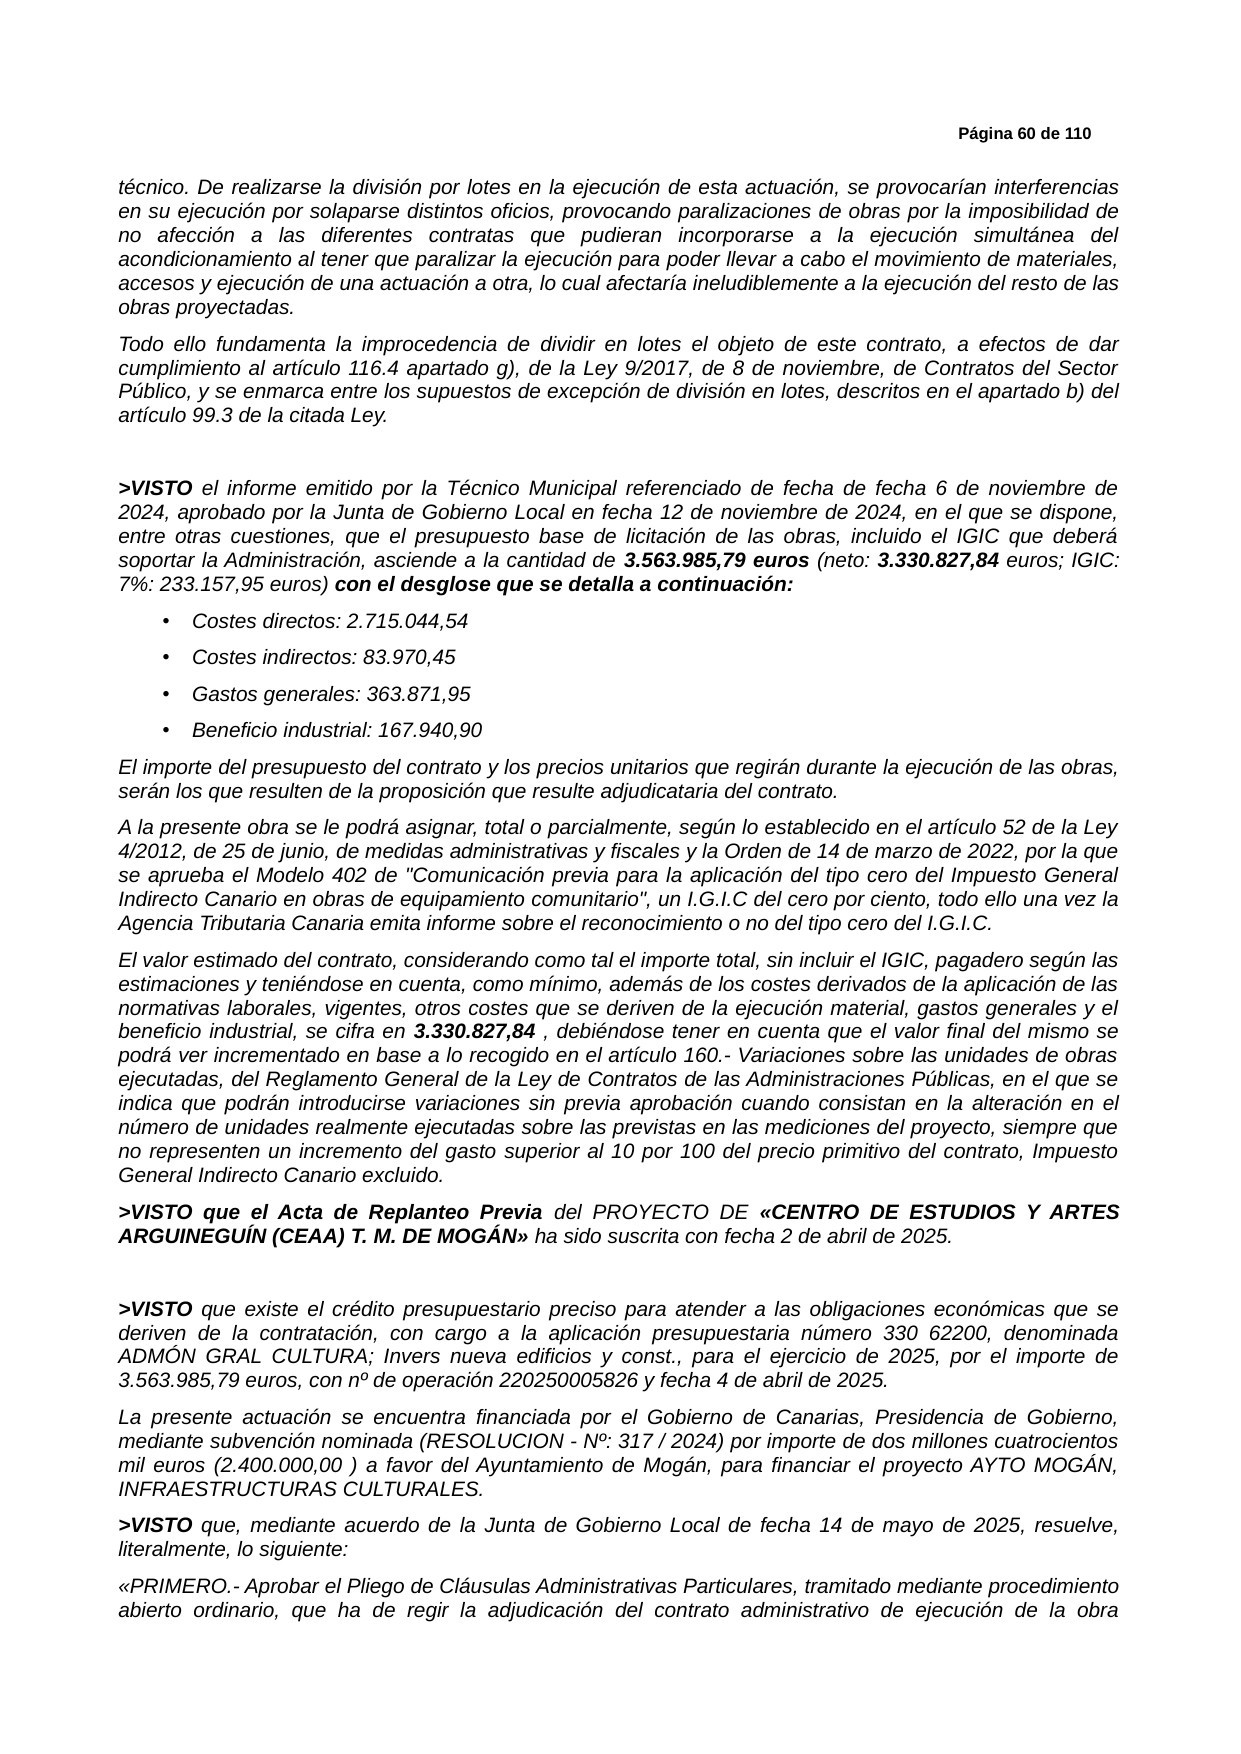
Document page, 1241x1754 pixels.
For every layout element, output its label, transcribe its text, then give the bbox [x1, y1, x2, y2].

list Gastos generales: 363.871,95 [162, 682, 1122, 706]
text >VISTO que el Acta de Replanteo Previa del PROYECTO DE «CENTRO DE ESTUDIOS Y ARTES ARGUINEGUÍN (CEAA) T. M. DE MOGÁN» ha sido suscrita con fecha 2 de abril de 2025. [118, 1199, 1122, 1247]
text A la presente obra se le podrá asignar, total o parcialmente, según lo establecido en el artículo 52 de la Ley 4/2012, de 25 de junio, de medidas administrativas y fiscales y la Orden de 14 de marzo de 2022, por la que se aprueba el Modelo 402 de "Comunicación previa para la aplicación del tipo cero del Impuesto General Indirecto Canario en obras de equipamiento comunitario", un I.G.I.C del cero por ciento, todo ello una vez la Agencia Tributaria Canaria emita informe sobre el reconocimiento o no del tipo cero del I.G.I.C. [118, 815, 1122, 935]
text El valor estimado del contrato, considerando como tal el importe total, sin incluir el IGIC, pagadero según las estimaciones y teniéndose en cuenta, como mínimo, además de los costes derivados de la aplicación de las normativas laborales, vigentes, otros costes que se deriven de la ejecución material, gastos generales y el beneficio industrial, se cifra en 3.330.827,84 , debiéndose tener en cuenta que el valor final del mismo se podrá ver incrementado en base a lo recogido en el artículo 160.- Variaciones sobre las unidades de obras ejecutadas, del Reglamento General de la Ley de Contratos de las Administraciones Públicas, en el que se indica que podrán introducirse variaciones sin previa aprobación cuando consistan en la alteración en el número de unidades realmente ejecutadas sobre las previstas en las mediciones del proyecto, siempre que no representen un incremento del gasto superior al 10 por 100 del precio primitivo del contrato, Impuesto General Indirecto Canario excluido. [118, 947, 1122, 1187]
text técnico. De realizarse la división por lotes en la ejecución de esta actuación, se provocarían interferencias en su ejecución por solaparse distintos oficios, provocando paralizaciones de obras por la imposibilidad de no afección a las diferentes contratas que pudieran incorporarse a la ejecución simultánea del acondicionamiento al tener que paralizar la ejecución para poder llevar a cabo el movimiento de materiales, accesos y ejecución de una actuación a otra, lo cual afectaría ineludiblemente a la ejecución del resto de las obras proyectadas. [118, 175, 1122, 319]
list Beneficio industrial: 167.940,90 [162, 718, 1122, 742]
list Costes directos: 2.715.044,54 [162, 608, 1122, 632]
text >VISTO que existe el crédito presupuestario preciso para atender a las obligaciones económicas que se deriven de la contratación, con cargo a la aplicación presupuestaria número 330 62200, denominada ADMÓN GRAL CULTURA; Invers nueva edificios y const., para el ejercicio de 2025, por el importe de 3.563.985,79 euros, con nº de operación 220250005826 y fecha 4 de abril de 2025. [118, 1296, 1122, 1392]
text El importe del presupuesto del contrato y los precios unitarios que regirán durante la ejecución de las obras, serán los que resulten de la proposición que resulte adjudicataria del contrato. [118, 755, 1122, 803]
list Costes indirectos: 83.970,45 [162, 645, 1122, 669]
text La presente actuación se encuentra financiada por el Gobierno de Canarias, Presidencia de Gobierno, mediante subvención nominada (RESOLUCION - Nº: 317 / 2024) por importe de dos millones cuatrocientos mil euros (2.400.000,00 ) a favor del Ayuntamiento de Mogán, para financiar el proyecto AYTO MOGÁN, INFRAESTRUCTURAS CULTURALES. [118, 1405, 1122, 1501]
text Todo ello fundamenta la improcedencia de dividir en lotes el objeto de este contrato, a efectos de dar cumplimiento al artículo 116.4 apartado g), de la Ley 9/2017, de 8 de noviembre, de Contratos del Sector Público, y se enmarca entre los supuestos de excepción de división en lotes, descritos en el apartado b) del artículo 99.3 de la citada Ley. [118, 331, 1122, 427]
text >VISTO que, mediante acuerdo de la Junta de Gobierno Local de fecha 14 de mayo de 2025, resuelve, literalmente, lo siguiente: [118, 1513, 1122, 1561]
text «PRIMERO.- Aprobar el Pliego de Cláusulas Administrativas Particulares, tramitado mediante procedimiento abierto ordinario, que ha de regir la adjudicación del contrato administrativo de ejecución de la obra [118, 1573, 1122, 1621]
text >VISTO el informe emitido por la Técnico Municipal referenciado de fecha de fecha 6 de noviembre de 2024, aprobado por la Junta de Gobierno Local en fecha 12 de noviembre de 2024, en el que se dispone, entre otras cuestiones, que el presupuesto base de licitación de las obras, incluido el IGIC que deberá soportar la Administración, asciende a la cantidad de 3.563.985,79 euros (neto: 3.330.827,84 euros; IGIC: 7%: 233.157,95 euros) con el desglose que se detalla a continuación: [118, 476, 1122, 596]
